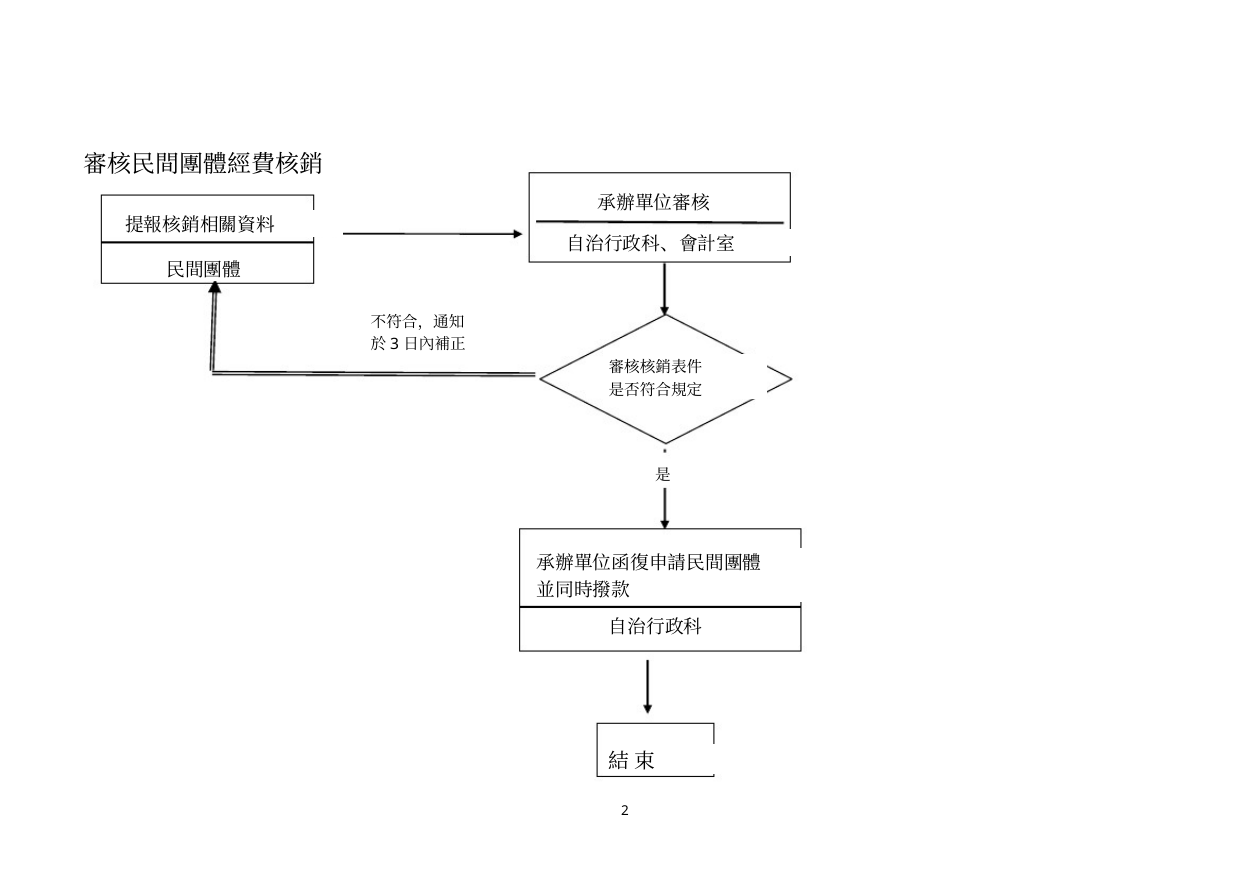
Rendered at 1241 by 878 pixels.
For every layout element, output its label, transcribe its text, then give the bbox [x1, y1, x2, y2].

text 承辦單位函復申請民間團體 [536, 548, 837, 575]
text 審核民間團體經費核銷 [83, 145, 402, 179]
text 2 [621, 801, 681, 819]
text 是 [655, 463, 726, 485]
text 承辦單位審核 [597, 187, 774, 214]
text 是否符合規定 [608, 377, 767, 399]
text 審核核銷表件 [608, 354, 767, 377]
picture [0, 0, 1241, 878]
text 並同時撥款 [536, 575, 837, 602]
text 自治行政科、會計室 [566, 229, 805, 256]
text 不符合，通知 [370, 309, 529, 332]
text 自治行政科 [609, 612, 765, 639]
text 提報核銷相關資料 [125, 210, 343, 237]
text 民間團體 [166, 254, 302, 281]
text 結 束 [608, 744, 721, 774]
text 於 3 日內補正 [370, 332, 529, 354]
